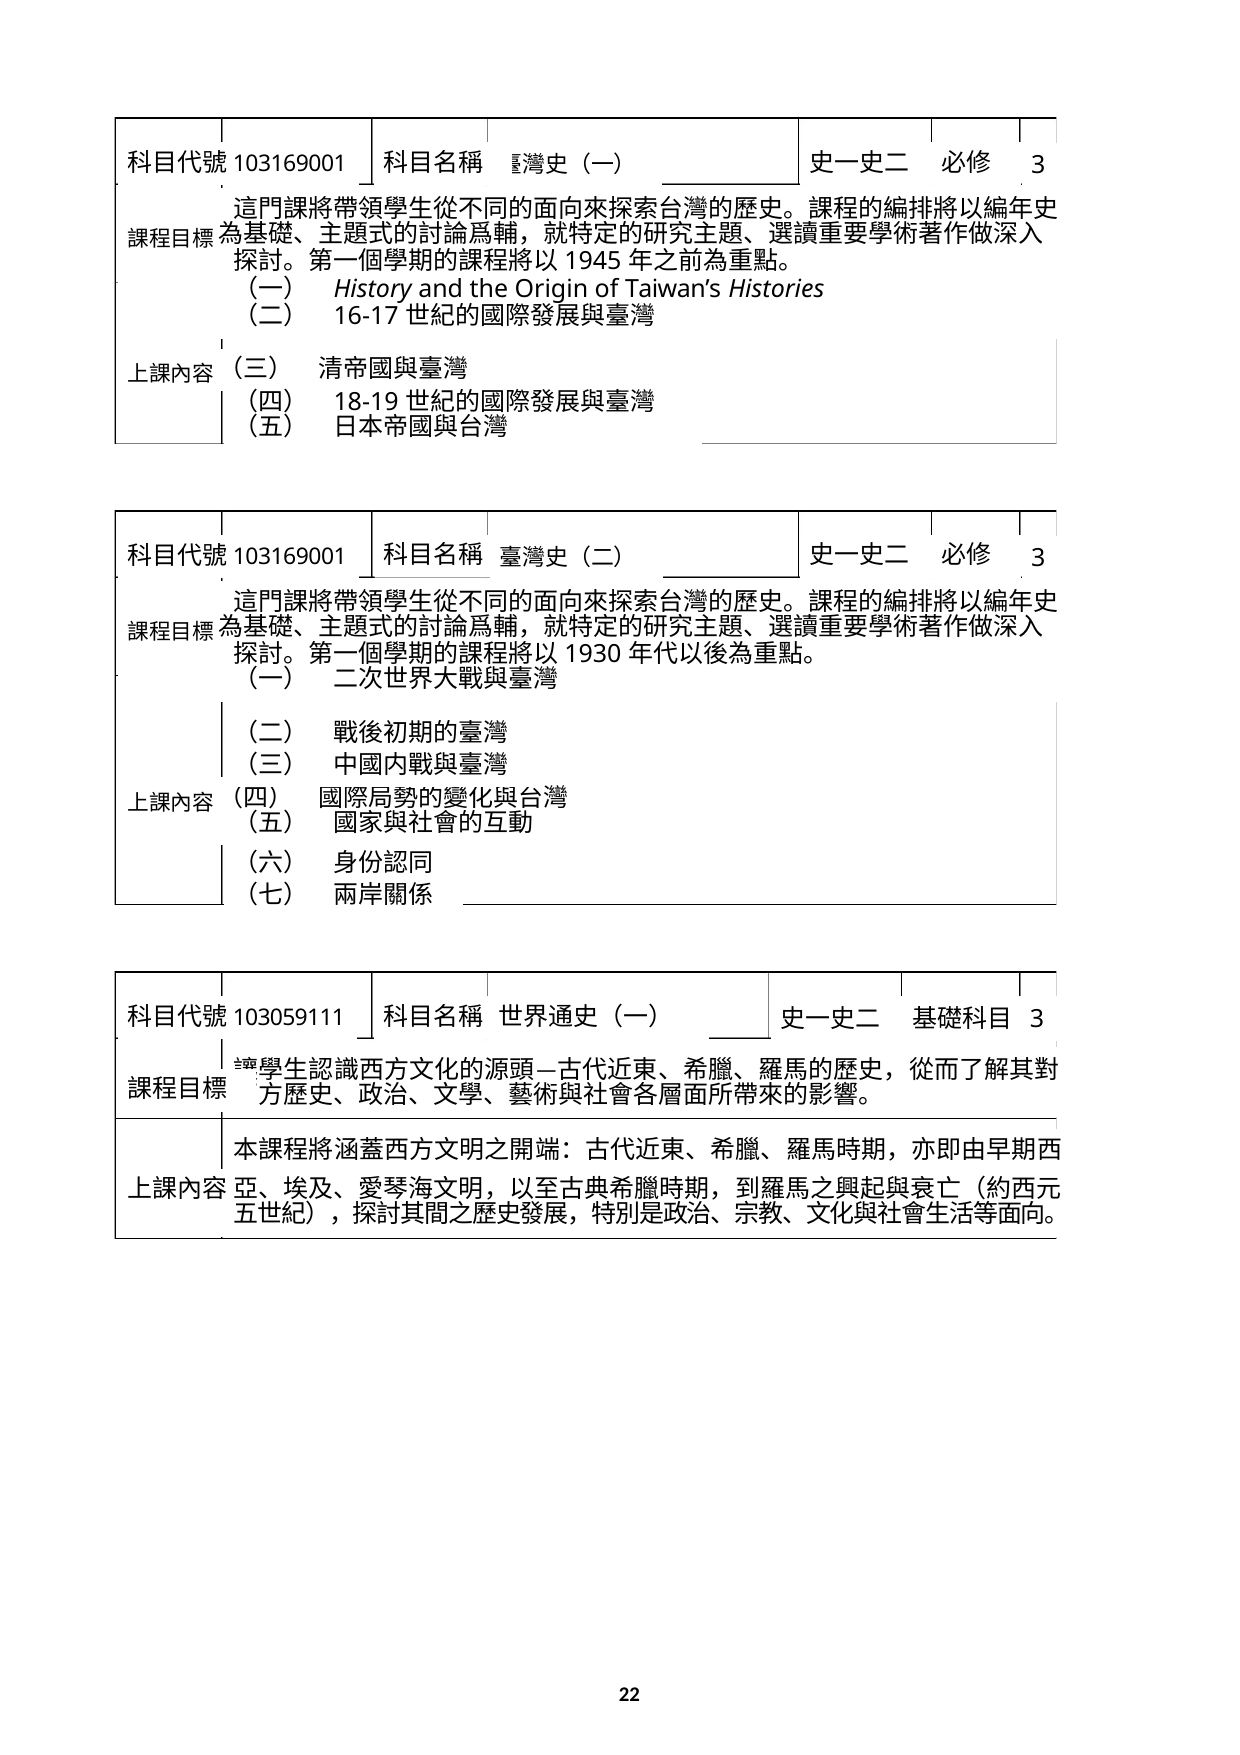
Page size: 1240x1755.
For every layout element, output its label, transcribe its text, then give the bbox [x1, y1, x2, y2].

text 本課程將涵蓋西方文明之開端：古代近東、希臘、羅馬時期，亦即由早期西 [233, 1138, 1168, 1163]
text 上課內容 （三） 清帝國與臺灣 [397, 357, 520, 379]
text 課程目標 [127, 1078, 247, 1103]
text 上課內容 亞、埃及、愛琴海文明，以至古典希臘時期，到羅馬之興起與衰亡（約西元 [127, 1178, 1192, 1203]
text 3 [1031, 152, 1063, 179]
text 上課內容 （三） 清帝國與臺灣 [237, 357, 274, 379]
text （四） 18-19 世紀的國際發展與臺灣 [233, 388, 693, 416]
text 這門課將帶領學生從不同的面向來探索台灣的歷史。課程的編排將以編年史 [233, 197, 1181, 222]
text 臺灣史（一） [512, 154, 654, 177]
text 22 [619, 1681, 653, 1706]
text 臺灣史（二） [499, 547, 654, 570]
text 讓學生認識西方文化的源頭—古代近東、希臘、羅馬的歷史，從而了解其對 [233, 1056, 1168, 1084]
text （三） 中國内戰與臺灣 [233, 754, 533, 779]
text 科目代號 103169001 [127, 544, 350, 569]
text 課程目標 為基礎、主題式的討論爲輔，就特定的研究主題、選讀重要學術著作做深入 [127, 615, 1181, 640]
text 3 [1031, 544, 1063, 572]
text 史一史二 基礎科目 3 [780, 1005, 1065, 1033]
text （七） 兩岸關係 [233, 884, 454, 909]
text （二） 戰後初期的臺灣 [233, 721, 533, 745]
text 科目名稱 世界通史（一） [383, 1005, 700, 1030]
text （一） 二次世界大戰與臺灣 [233, 668, 1181, 693]
picture [114, 117, 1057, 444]
text 探討。第一個學期的課程將以 1945 年之前為重點。 [233, 247, 1181, 275]
text 上課內容 （三） 清帝國與臺灣 [127, 357, 240, 382]
text 史一史二 必修 [809, 544, 1012, 569]
text 課程目標 為基礎、主題式的討論爲輔，就特定的研究主題、選讀重要學術著作做深入 [127, 222, 1181, 247]
text 科目代號 103059111 [127, 1005, 348, 1030]
text 上課內容 （三） 清帝國與臺灣 [272, 357, 355, 379]
text （六） 身份認同 [233, 851, 454, 875]
picture [114, 510, 1057, 905]
text 這門課將帶領學生從不同的面向來探索台灣的歷史。課程的編排將以編年史 [233, 590, 1181, 615]
text 五世紀），探討其間之歷史發展，特別是政治、宗教、文化與社會生活等面向。 [233, 1203, 1192, 1228]
text 科目名稱 [383, 151, 503, 176]
text 科目代號 103169001 [127, 151, 350, 176]
text 科目名稱 [383, 544, 490, 569]
picture [114, 971, 1057, 1239]
text （五） 日本帝國與台灣 [233, 416, 693, 441]
text （五） 國家與社會的互動 [233, 811, 635, 836]
text 史一史二 必修 [809, 151, 1012, 176]
text 上課內容 （四） 國際局勢的變化與台灣 [127, 786, 635, 811]
text （二） 16-17 世紀的國際發展與臺灣 [233, 303, 1181, 330]
text 探討。第一個學期的課程將以 1930 年代以後為重點。 [233, 640, 1181, 668]
text 上課內容 （三） 清帝國與臺灣 [356, 357, 370, 379]
text （一） History and the Origin of Taiwan’s Histories [233, 275, 1181, 303]
text 西方歷史、政治、文學、藝術與社會各層面所帶來的影響。 [256, 1084, 1168, 1109]
